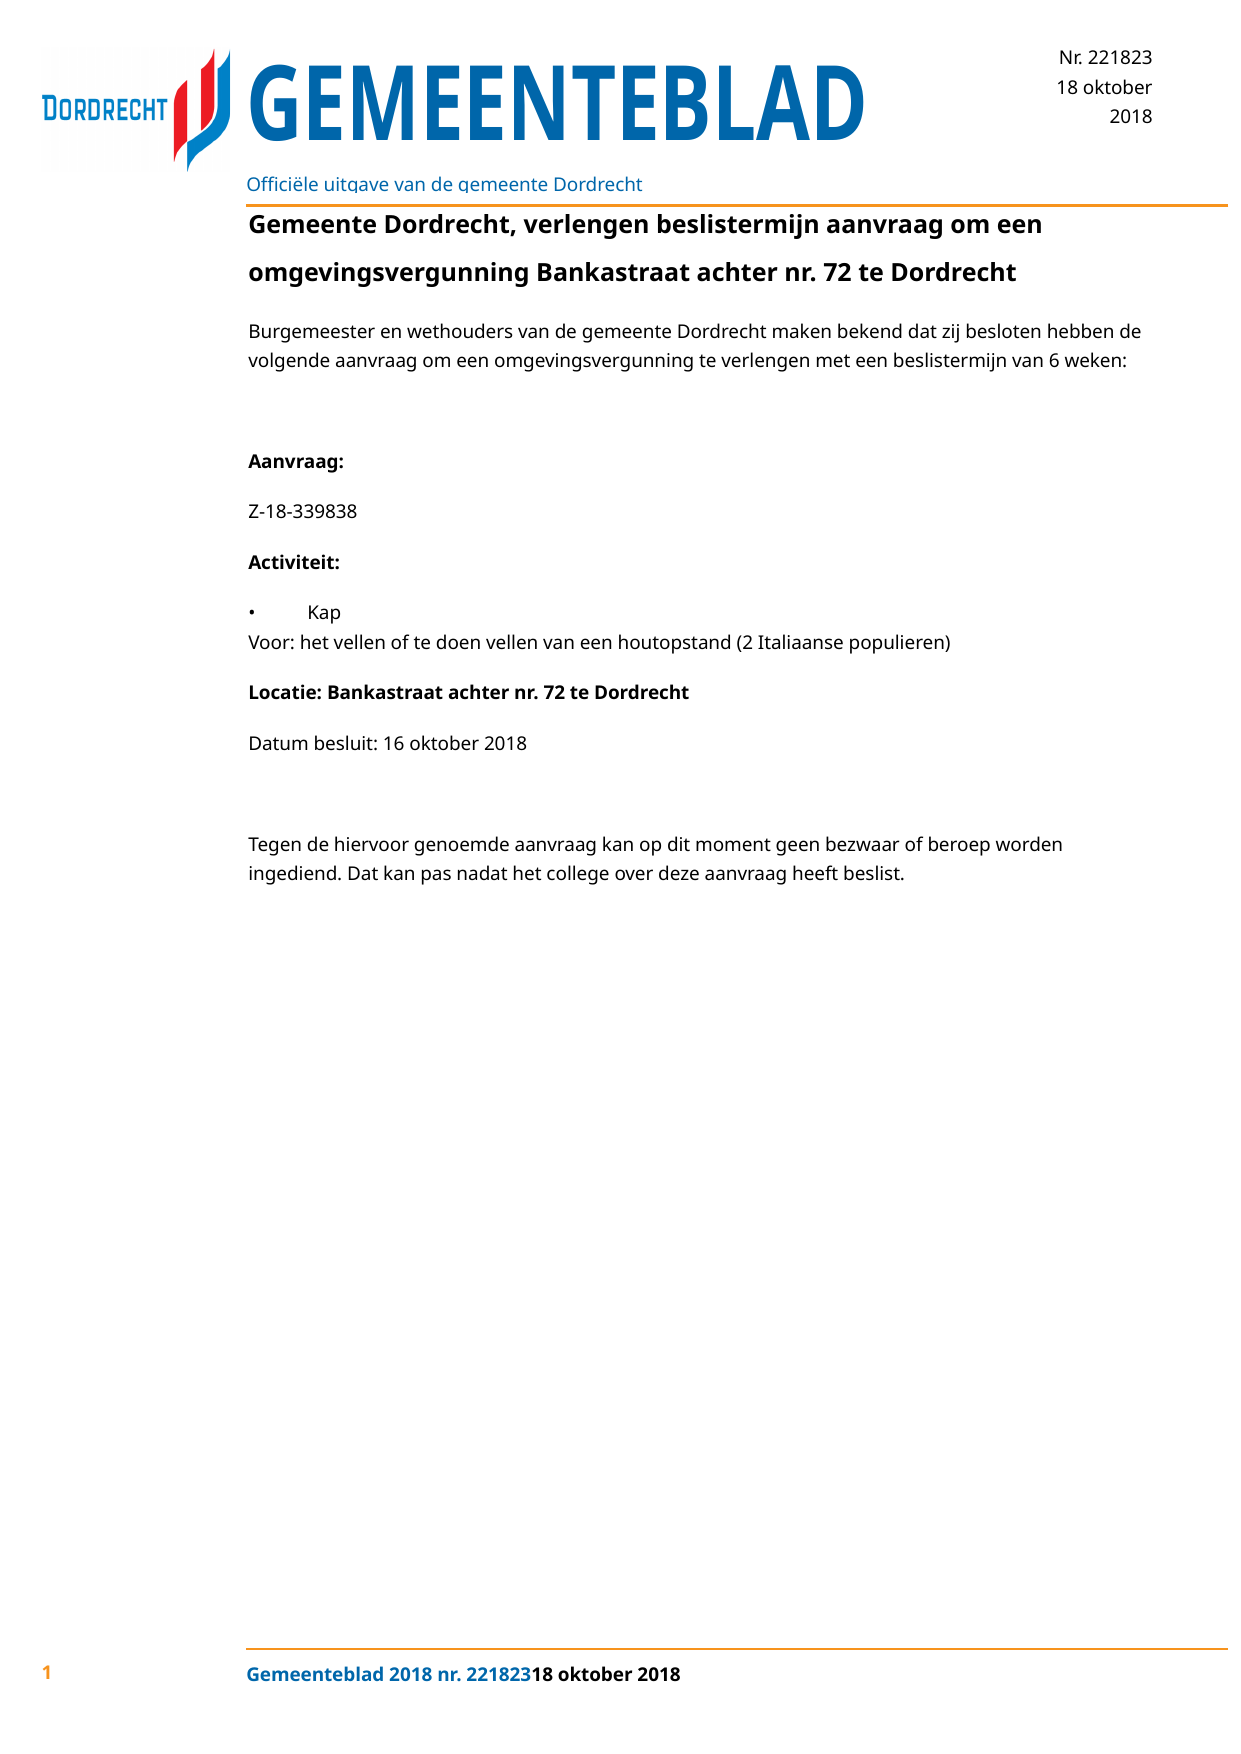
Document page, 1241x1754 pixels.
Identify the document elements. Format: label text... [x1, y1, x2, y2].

picture [41, 47, 231, 172]
text Locatie: Bankastraat achter nr. 72 te Dordrecht [248, 679, 1152, 705]
list Kap [248, 599, 1152, 625]
text Tegen de hiervoor genoemde aanvraag kan op dit moment geen bezwaar of beroep worden ingediend. Dat kan pas nadat het college over deze aanvraag heeft beslist. [248, 831, 1152, 886]
text Gemeente Dordrecht, verlengen beslistermijn aanvraag om een omgevingsvergunning Bankastraat achter nr. 72 te Dordrecht [248, 207, 1152, 288]
text Z-18-339838 [248, 499, 1152, 524]
text Aanvraag: [248, 448, 1152, 474]
text Datum besluit: 16 oktober 2018 [248, 730, 1152, 756]
text Activiteit: [248, 549, 1152, 575]
text Voor: het vellen of te doen vellen van een houtopstand (2 Italiaanse populieren) [248, 629, 1152, 655]
text Burgemeester en wethouders van de gemeente Dordrecht maken bekend dat zij besloten hebben de volgende aanvraag om een omgevingsvergunning te verlengen met een beslistermijn van 6 weken: [248, 318, 1152, 373]
